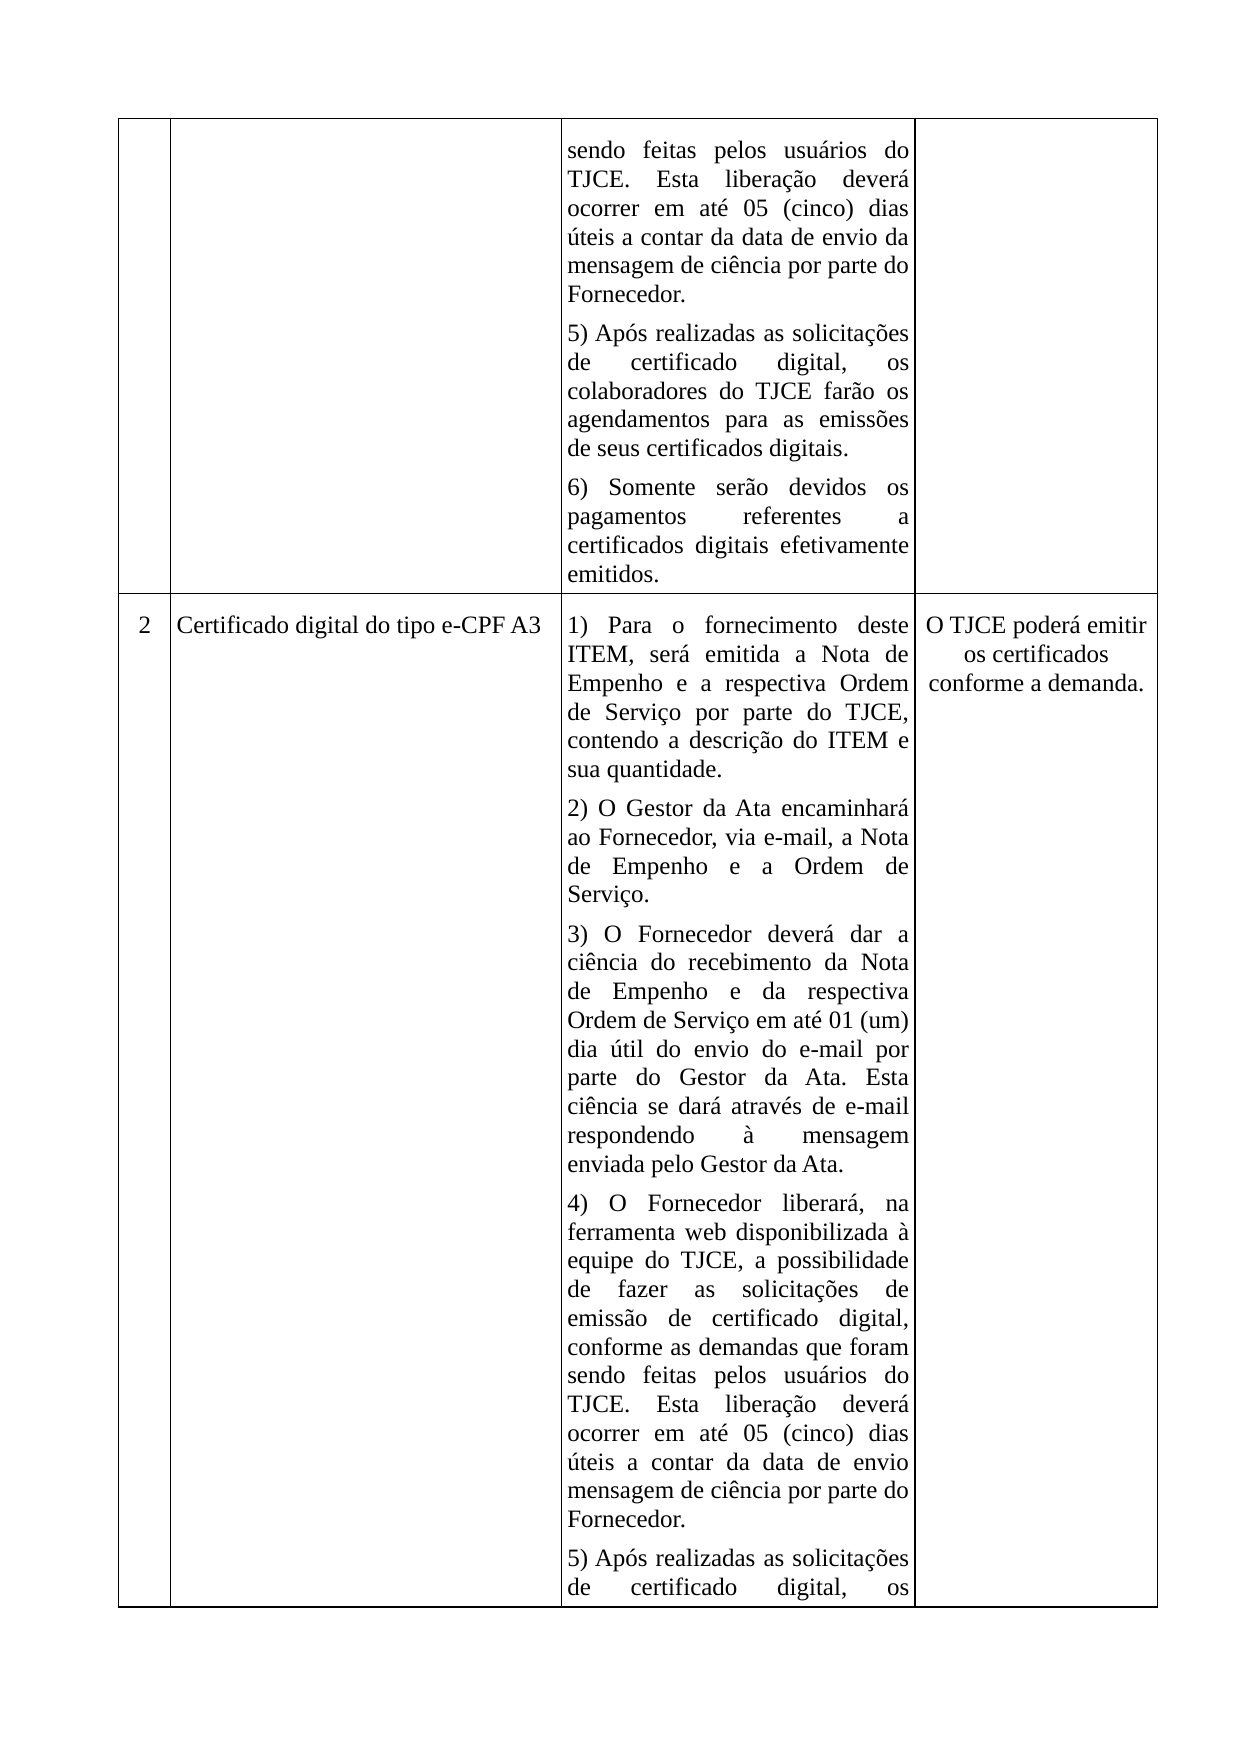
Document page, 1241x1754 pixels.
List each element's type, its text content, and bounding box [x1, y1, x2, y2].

table_cell O TJCE poderá emitir os certificados conforme a demanda. [916, 594, 1157, 1606]
table_cell sendo feitas pelos usuários do TJCE. Esta liberação deverá ocorrer em até 05 (cinco) dias úteis a contar da data de envio da mensagem de ciência por parte do Fornecedor. 5) Após realizadas as solicitações de certificado digital, os colaboradores do TJCE farão os agendamentos para as emissões de seus certificados digitais. 6) Somente serão devidos os pagamentos referentes a certificados digitais efetivamente emitidos. [562, 119, 914, 593]
table_cell [171, 119, 561, 593]
table_cell 1) Para o fornecimento deste ITEM, será emitida a Nota de Empenho e a respectiva Ordem de Serviço por parte do TJCE, contendo a descrição do ITEM e sua quantidade. 2) O Gestor da Ata encaminhará ao Fornecedor, via e-mail, a Nota de Empenho e a Ordem de Serviço. 3) O Fornecedor deverá dar a ciência do recebimento da Nota de Empenho e da respectiva Ordem de Serviço em até 01 (um) dia útil do envio do e-mail por parte do Gestor da Ata. Esta ciência se dará através de e-mail respondendo à mensagem enviada pelo Gestor da Ata. 4) O Fornecedor liberará, na ferramenta web disponibilizada à equipe do TJCE, a possibilidade de fazer as solicitações de emissão de certificado digital, conforme as demandas que foram sendo feitas pelos usuários do TJCE. Esta liberação deverá ocorrer em até 05 (cinco) dias úteis a contar da data de envio mensagem de ciência por parte do Fornecedor. 5) Após realizadas as solicitações de certificado digital, os [562, 594, 914, 1606]
table_cell Certificado digital do tipo e-CPF A3 [171, 594, 561, 1606]
table_cell [916, 119, 1157, 593]
table_cell 2 [119, 594, 170, 1606]
table_cell [119, 119, 170, 593]
